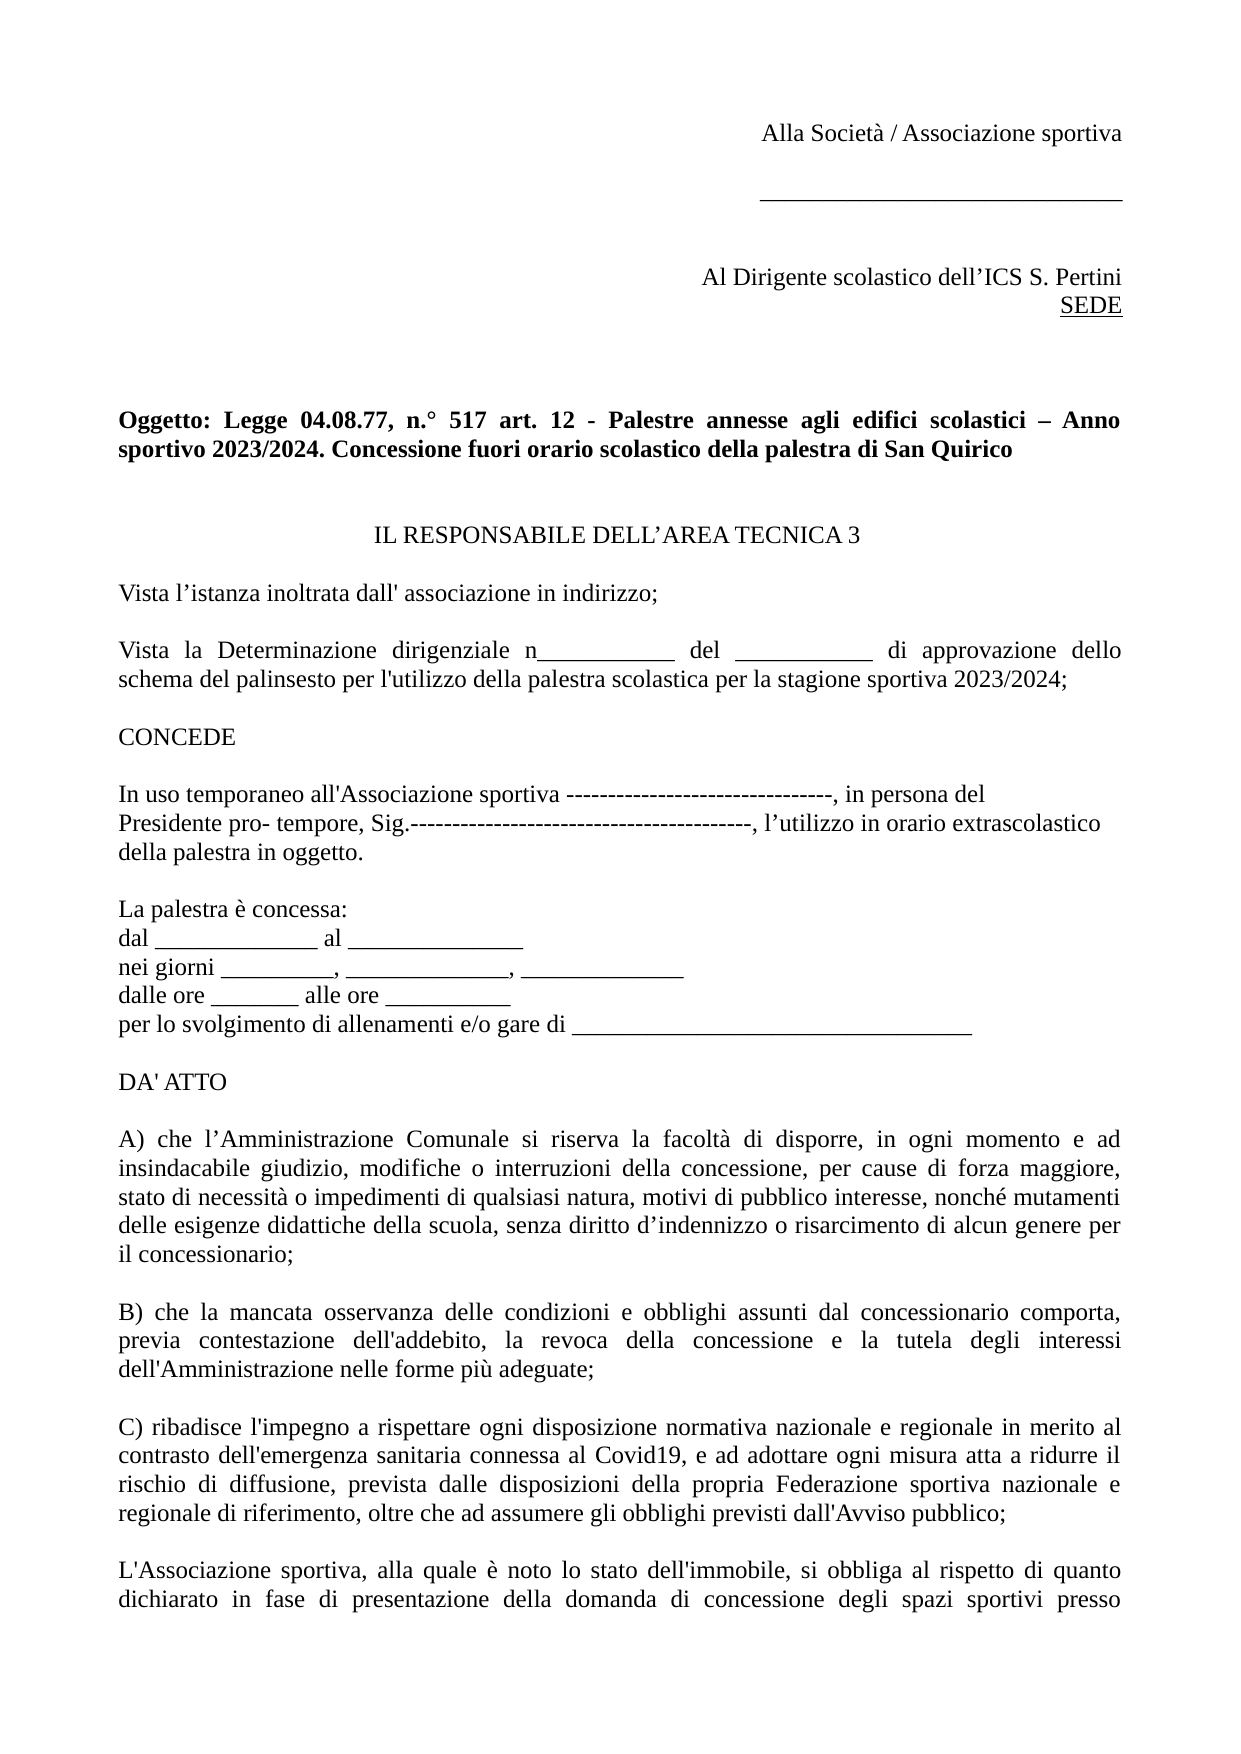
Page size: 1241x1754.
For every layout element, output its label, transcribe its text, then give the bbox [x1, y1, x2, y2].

text Vista la Determinazione dirigenziale n___________ del ___________ di approvazione dello schema del palinsesto per l'utilizzo della palestra scolastica per la stagione sportiva 2023/2024; [118, 636, 1122, 693]
text Oggetto: Legge 04.08.77, n.° 517 art. 12 - Palestre annesse agli edifici scolastici – Anno sportivo 2023/2024. Concessione fuori orario scolastico della palestra di San Quirico [118, 406, 1122, 463]
text C) ribadisce l'impegno a rispettare ogni disposizione normativa nazionale e regionale in merito al contrasto dell'emergenza sanitaria connessa al Covid19, e ad adottare ogni misura atta a ridurre il rischio di diffusione, prevista dalle disposizioni della propria Federazione sportiva nazionale e regionale di riferimento, oltre che ad assumere gli obblighi previsti dall'Avviso pubblico; [118, 1412, 1122, 1527]
text Al Dirigente scolastico dell’ICS S. Pertini [118, 262, 1122, 291]
text Alla Società / Associazione sportiva [118, 118, 1122, 147]
text DA' ATTO [118, 1067, 1122, 1096]
text IL RESPONSABILE DELL’AREA TECNICA 3 [118, 521, 1122, 549]
text L'Associazione sportiva, alla quale è noto lo stato dell'immobile, si obbliga al rispetto di quanto dichiarato in fase di presentazione della domanda di concessione degli spazi sportivi presso [118, 1556, 1122, 1613]
text A) che l’Amministrazione Comunale si riserva la facoltà di disporre, in ogni momento e ad insindacabile giudizio, modifiche o interruzioni della concessione, per cause di forza maggiore, stato di necessità o impedimenti di qualsiasi natura, motivi di pubblico interesse, nonché mutamenti delle esigenze didattiche della scuola, senza diritto d’indennizzo o risarcimento di alcun genere per il concessionario; [118, 1124, 1122, 1268]
text della palestra in oggetto. [118, 837, 1122, 866]
text In uso temporaneo all'Associazione sportiva --------------------------------, in persona del [118, 779, 1122, 808]
text La palestra è concessa: [118, 894, 1122, 923]
text dalle ore _______ alle ore __________ [118, 981, 1122, 1009]
text nei giorni _________, _____________, _____________ [118, 952, 1122, 981]
text dal _____________ al ______________ [118, 923, 1122, 952]
text B) che la mancata osservanza delle condizioni e obblighi assunti dal concessionario comporta, previa contestazione dell'addebito, la revoca della concessione e la tutela degli interessi dell'Amministrazione nelle forme più adeguate; [118, 1297, 1122, 1383]
text CONCEDE [118, 722, 1122, 751]
text _____________________________ [118, 176, 1122, 204]
text per lo svolgimento di allenamenti e/o gare di ________________________________ [118, 1009, 1122, 1038]
text Vista l’istanza inoltrata dall' associazione in indirizzo; [118, 578, 1122, 607]
text Presidente pro- tempore, Sig.-----------------------------------------, l’utilizzo in orario extrascolastico [118, 808, 1122, 837]
text SEDE [118, 291, 1122, 319]
